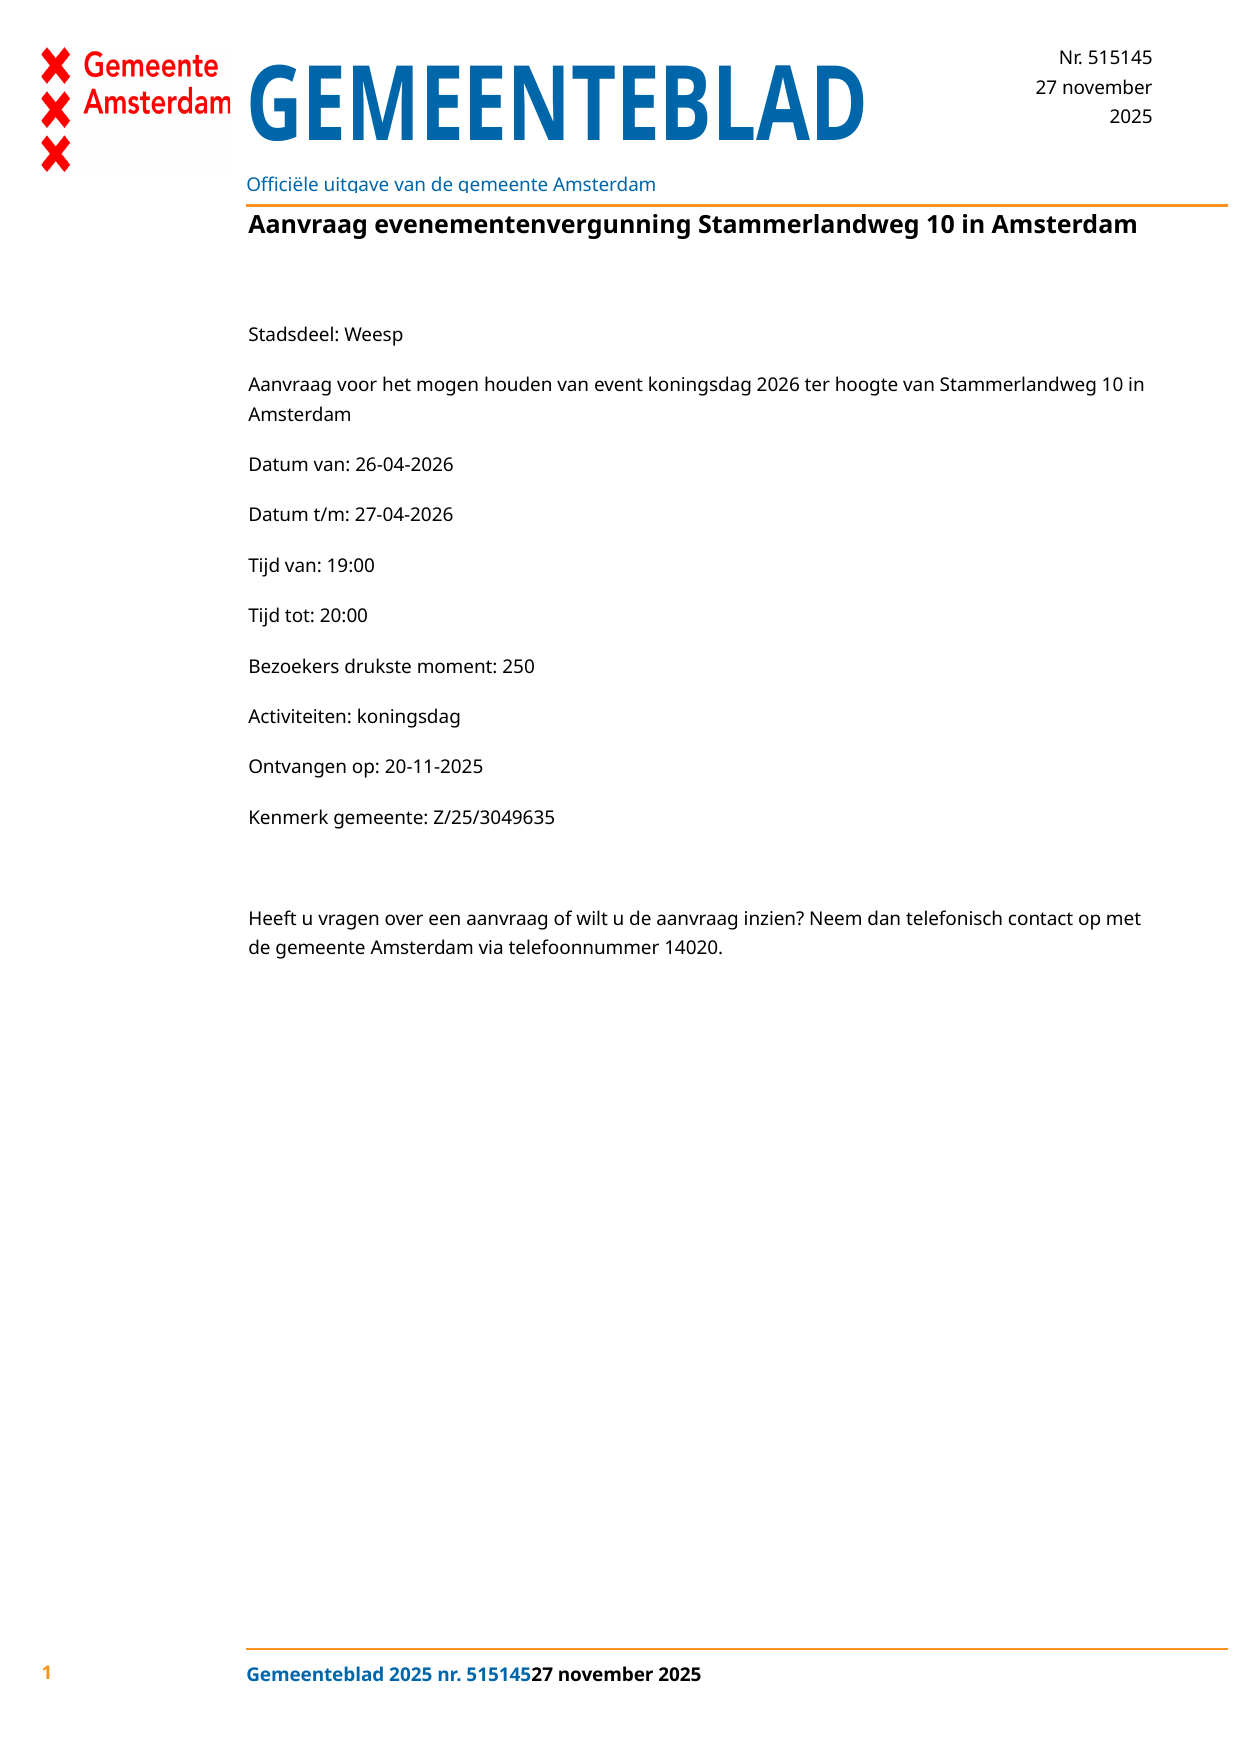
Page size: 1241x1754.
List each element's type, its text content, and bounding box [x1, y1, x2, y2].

text Kenmerk gemeente: Z/25/3049635 [248, 804, 1152, 830]
text Heeft u vragen over een aanvraag of wilt u de aanvraag inzien? Neem dan telefonisch contact op met de gemeente Amsterdam via telefoonnummer 14020. [248, 905, 1152, 960]
text Bezoekers drukste moment: 250 [248, 653, 1152, 678]
text Datum t/m: 27-04-2026 [248, 502, 1152, 527]
text Stadsdeel: Weesp [248, 321, 1152, 346]
text Tijd tot: 20:00 [248, 602, 1152, 628]
text Aanvraag evenementenvergunning Stammerlandweg 10 in Amsterdam [248, 207, 1152, 241]
picture [41, 47, 231, 172]
text Datum van: 26-04-2026 [248, 451, 1152, 477]
text Tijd van: 19:00 [248, 552, 1152, 578]
text Activiteiten: koningsdag [248, 703, 1152, 729]
text Ontvangen op: 20-11-2025 [248, 754, 1152, 779]
text Aanvraag voor het mogen houden van event koningsdag 2026 ter hoogte van Stammerlandweg 10 in Amsterdam [248, 371, 1152, 426]
